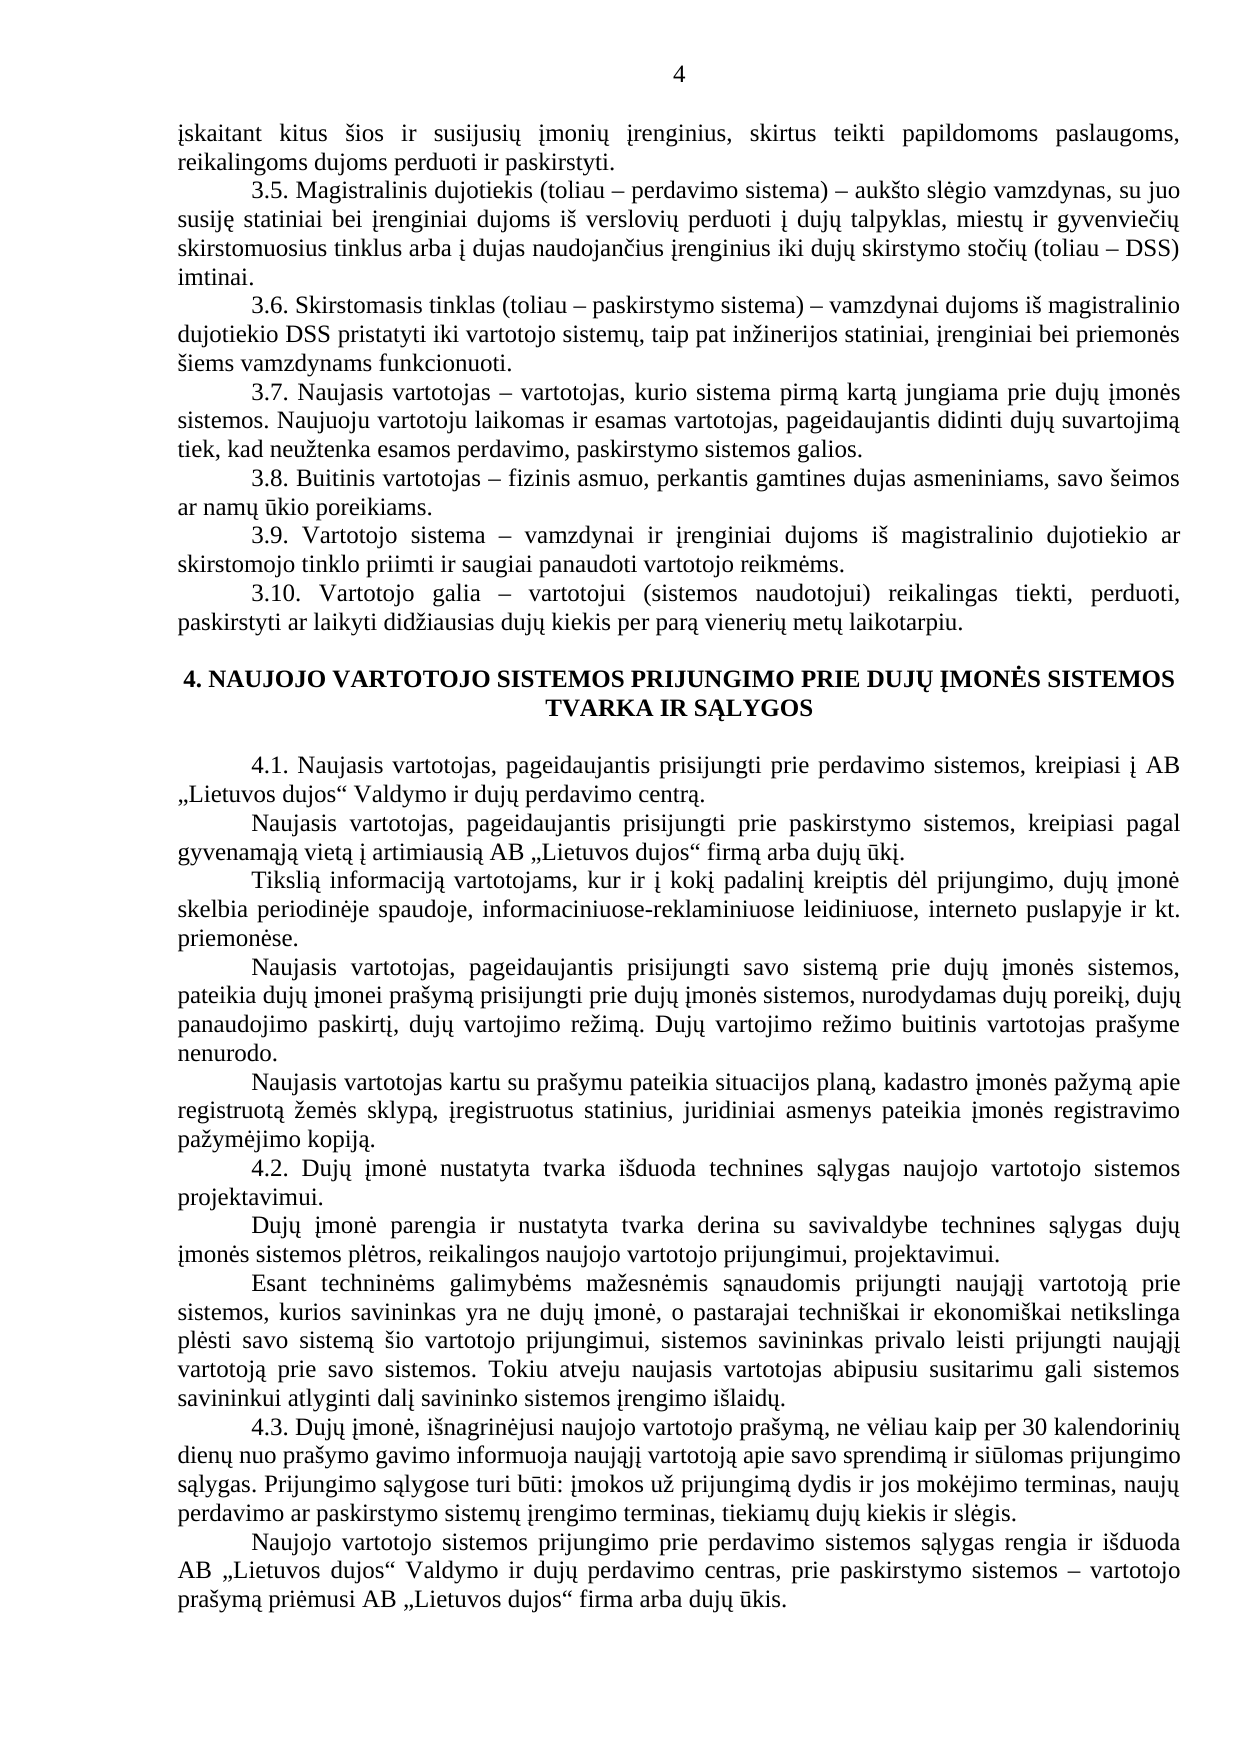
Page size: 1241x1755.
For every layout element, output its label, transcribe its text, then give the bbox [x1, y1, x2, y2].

text 4.3. Dujų įmonė, išnagrinėjusi naujojo vartotojo prašymą, ne vėliau kaip per 30 kalendorinių dienų nuo prašymo gavimo informuoja naująjį vartotoją apie savo sprendimą ir siūlomas prijungimo sąlygas. Prijungimo sąlygose turi būti: įmokos už prijungimą dydis ir jos mokėjimo terminas, naujų perdavimo ar paskirstymo sistemų įrengimo terminas, tiekiamų dujų kiekis ir slėgis. [177, 1412, 1181, 1527]
text 4.1. Naujasis vartotojas, pageidaujantis prisijungti prie perdavimo sistemos, kreipiasi į AB „Lietuvos dujos“ Valdymo ir dujų perdavimo centrą. [177, 751, 1181, 808]
text Naujasis vartotojas kartu su prašymu pateikia situacijos planą, kadastro įmonės pažymą apie registruotą žemės sklypą, įregistruotus statinius, juridiniai asmenys pateikia įmonės registravimo pažymėjimo kopiją. [177, 1067, 1181, 1153]
text Naujasis vartotojas, pageidaujantis prisijungti prie paskirstymo sistemos, kreipiasi pagal gyvenamąją vietą į artimiausią AB „Lietuvos dujos“ firmą arba dujų ūkį. [177, 808, 1181, 866]
text 3.7. Naujasis vartotojas – vartotojas, kurio sistema pirmą kartą jungiama prie dujų įmonės sistemos. Naujuoju vartotoju laikomas ir esamas vartotojas, pageidaujantis didinti dujų suvartojimą tiek, kad neužtenka esamos perdavimo, paskirstymo sistemos galios. [177, 377, 1181, 463]
text 3.5. Magistralinis dujotiekis (toliau – perdavimo sistema) – aukšto slėgio vamzdynas, su juo susiję statiniai bei įrenginiai dujoms iš verslovių perduoti į dujų talpyklas, miestų ir gyvenviečių skirstomuosius tinklus arba į dujas naudojančius įrenginius iki dujų skirstymo stočių (toliau – DSS) imtinai. [177, 176, 1181, 291]
text 3.10. Vartotojo galia – vartotojui (sistemos naudotojui) reikalingas tiekti, perduoti, paskirstyti ar laikyti didžiausias dujų kiekis per parą vienerių metų laikotarpiu. [177, 578, 1181, 636]
text 3.9. Vartotojo sistema – vamzdynai ir įrenginiai dujoms iš magistralinio dujotiekio ar skirstomojo tinklo priimti ir saugiai panaudoti vartotojo reikmėms. [177, 521, 1181, 578]
text įskaitant kitus šios ir susijusių įmonių įrenginius, skirtus teikti papildomoms paslaugoms, reikalingoms dujoms perduoti ir paskirstyti. [177, 118, 1181, 176]
text 3.8. Buitinis vartotojas – fizinis asmuo, perkantis gamtines dujas asmeniniams, savo šeimos ar namų ūkio poreikiams. [177, 463, 1181, 521]
text Naujojo vartotojo sistemos prijungimo prie perdavimo sistemos sąlygas rengia ir išduoda AB „Lietuvos dujos“ Valdymo ir dujų perdavimo centras, prie paskirstymo sistemos – vartotojo prašymą priėmusi AB „Lietuvos dujos“ firma arba dujų ūkis. [177, 1527, 1181, 1613]
text Naujasis vartotojas, pageidaujantis prisijungti savo sistemą prie dujų įmonės sistemos, pateikia dujų įmonei prašymą prisijungti prie dujų įmonės sistemos, nurodydamas dujų poreikį, dujų panaudojimo paskirtį, dujų vartojimo režimą. Dujų vartojimo režimo buitinis vartotojas prašyme nenurodo. [177, 952, 1181, 1067]
text 3.6. Skirstomasis tinklas (toliau – paskirstymo sistema) – vamzdynai dujoms iš magistralinio dujotiekio DSS pristatyti iki vartotojo sistemų, taip pat inžinerijos statiniai, įrenginiai bei priemonės šiems vamzdynams funkcionuoti. [177, 291, 1181, 377]
text Tikslią informaciją vartotojams, kur ir į kokį padalinį kreiptis dėl prijungimo, dujų įmonė skelbia periodinėje spaudoje, informaciniuose-reklaminiuose leidiniuose, interneto puslapyje ir kt. priemonėse. [177, 866, 1181, 952]
text Esant techninėms galimybėms mažesnėmis sąnaudomis prijungti naująjį vartotoją prie sistemos, kurios savininkas yra ne dujų įmonė, o pastarajai techniškai ir ekonomiškai netikslinga plėsti savo sistemą šio vartotojo prijungimui, sistemos savininkas privalo leisti prijungti naująjį vartotoją prie savo sistemos. Tokiu atveju naujasis vartotojas abipusiu susitarimu gali sistemos savininkui atlyginti dalį savininko sistemos įrengimo išlaidų. [177, 1268, 1181, 1412]
text 4. NAUJOJO VARTOTOJO SISTEMOS PRIJUNGIMO PRIE DUJŲ ĮMONĖS SISTEMOS TVARKA IR SĄLYGOS [177, 664, 1181, 722]
text Dujų įmonė parengia ir nustatyta tvarka derina su savivaldybe technines sąlygas dujų įmonės sistemos plėtros, reikalingos naujojo vartotojo prijungimui, projektavimui. [177, 1211, 1181, 1268]
text 4.2. Dujų įmonė nustatyta tvarka išduoda technines sąlygas naujojo vartotojo sistemos projektavimui. [177, 1153, 1181, 1211]
